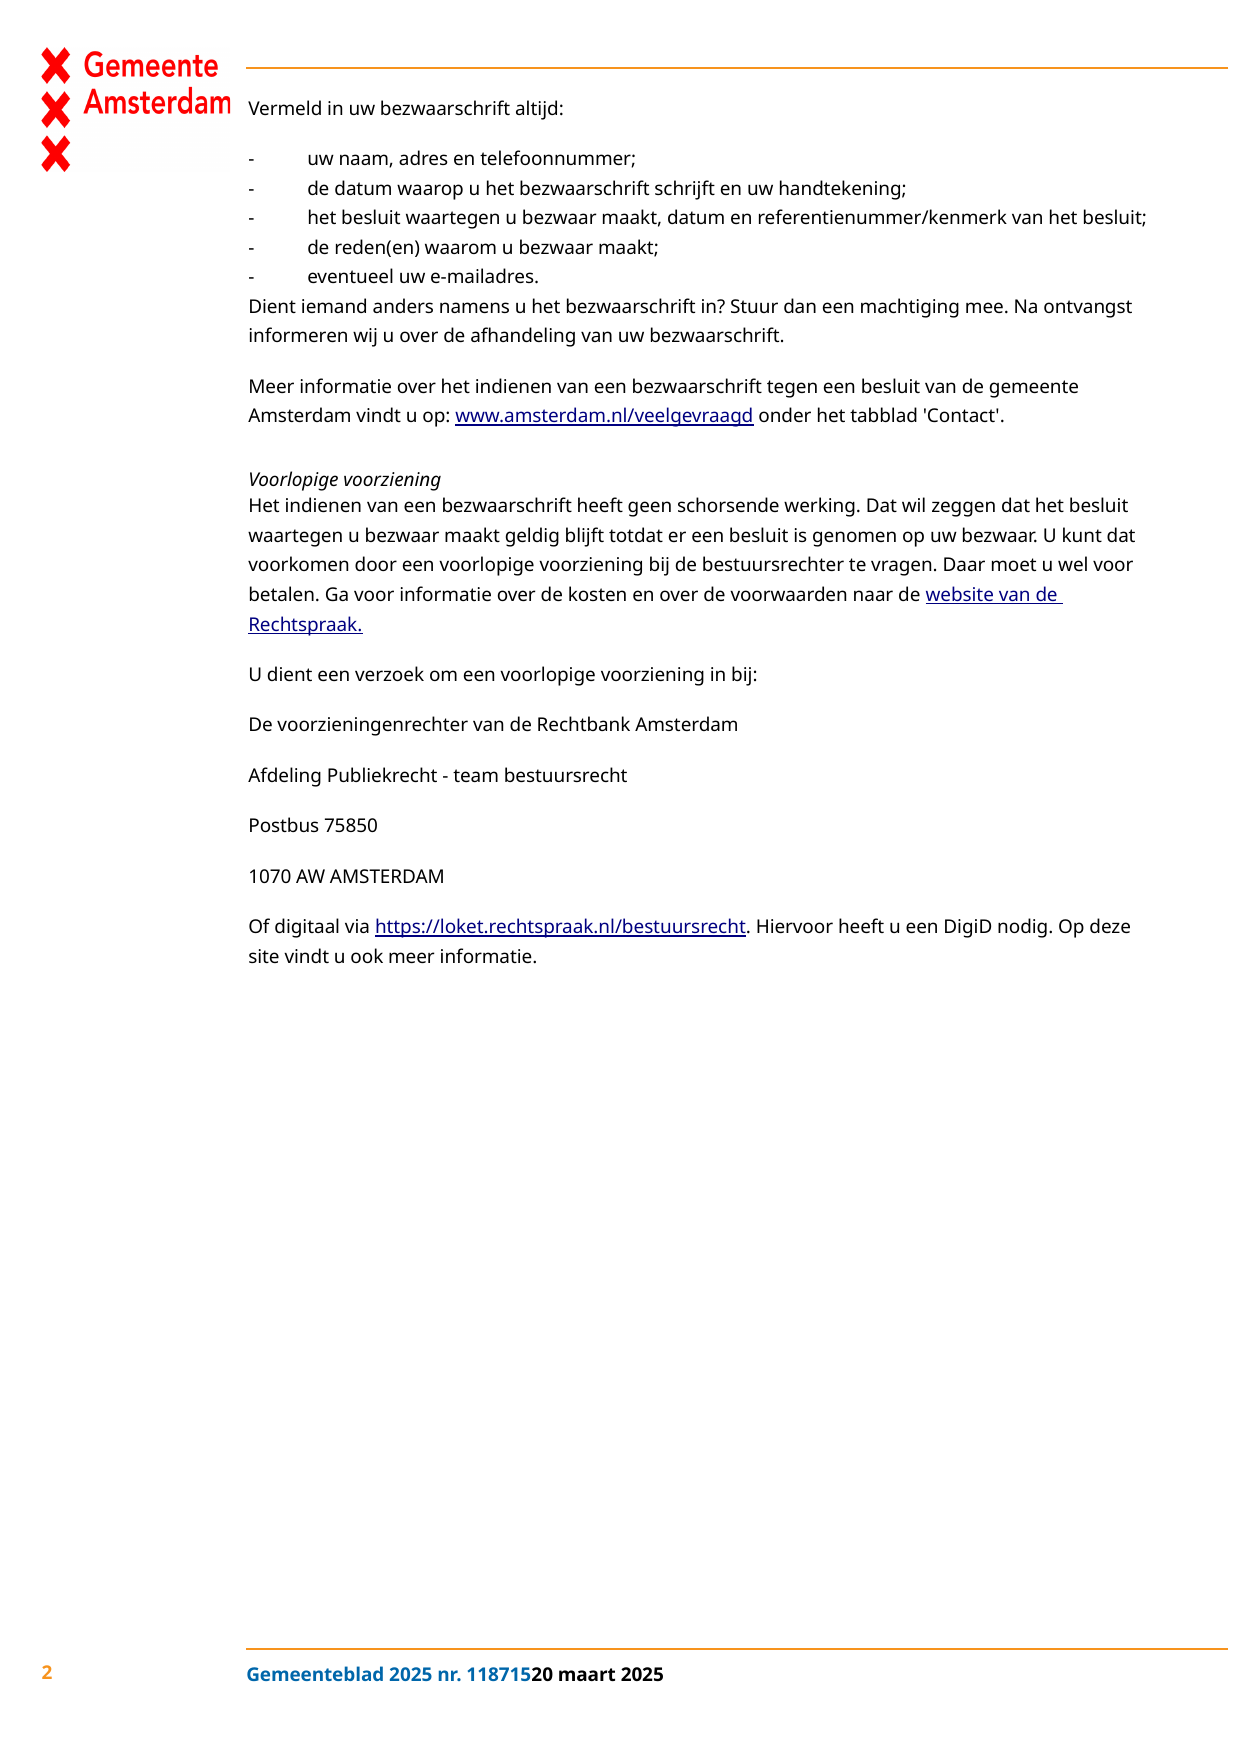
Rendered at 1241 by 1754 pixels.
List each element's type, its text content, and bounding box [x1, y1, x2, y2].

text Of digitaal via https://loket.rechtspraak.nl/bestuursrecht. Hiervoor heeft u een DigiD nodig. Op deze site vindt u ook meer informatie. [248, 913, 1152, 968]
text 1070 AW AMSTERDAM [248, 863, 1152, 888]
picture [41, 47, 231, 172]
list uw naam, adres en telefoonnummer; [248, 145, 1152, 171]
text Postbus 75850 [248, 812, 1152, 838]
list de datum waarop u het bezwaarschrift schrijft en uw handtekening; [248, 175, 1152, 201]
text Voorlopige voorziening [248, 467, 1152, 492]
list eventueel uw e-mailadres. [248, 263, 1152, 289]
text Meer informatie over het indienen van een bezwaarschrift tegen een besluit van de gemeente Amsterdam vindt u op: www.amsterdam.nl/veelgevraagd onder het tabblad 'Contact'. [248, 373, 1152, 428]
text Afdeling Publiekrecht - team bestuursrecht [248, 762, 1152, 788]
text U dient een verzoek om een voorlopige voorziening in bij: [248, 661, 1152, 687]
text Vermeld in uw bezwaarschrift altijd: [248, 95, 1152, 121]
list de reden(en) waarom u bezwaar maakt; [248, 234, 1152, 260]
text Het indienen van een bezwaarschrift heeft geen schorsende werking. Dat wil zeggen dat het besluit waartegen u bezwaar maakt geldig blijft totdat er een besluit is genomen op uw bezwaar. U kunt dat voorkomen door een voorlopige voorziening bij de bestuursrechter te vragen. Daar moet u wel voor betalen. Ga voor informatie over de kosten en over de voorwaarden naar de website van de Rechtspraak. [248, 492, 1152, 636]
list het besluit waartegen u bezwaar maakt, datum en referentienummer/kenmerk van het besluit; [248, 204, 1152, 230]
text De voorzieningenrechter van de Rechtbank Amsterdam [248, 712, 1152, 737]
text Dient iemand anders namens u het bezwaarschrift in? Stuur dan een machtiging mee. Na ontvangst informeren wij u over de afhandeling van uw bezwaarschrift. [248, 293, 1152, 348]
